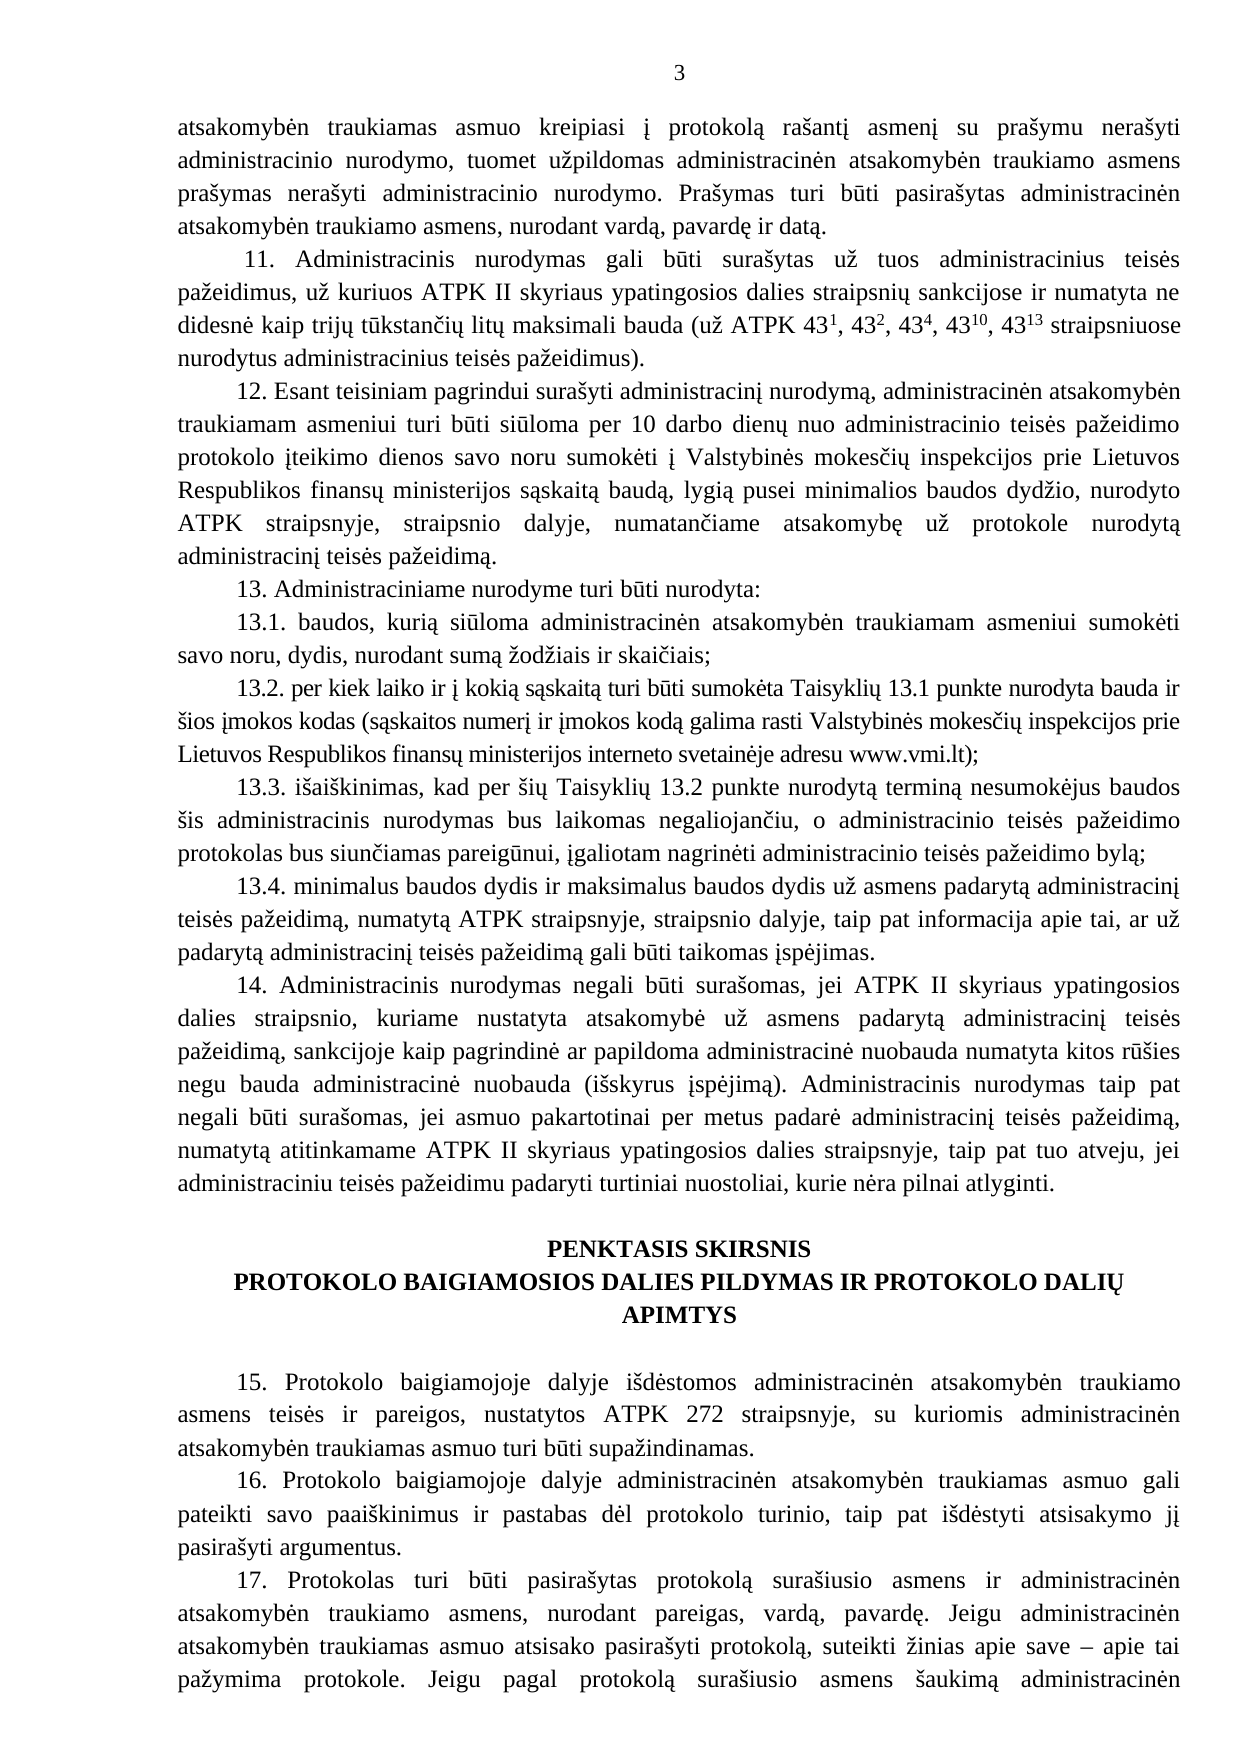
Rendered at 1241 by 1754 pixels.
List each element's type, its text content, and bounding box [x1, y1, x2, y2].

text 16. Protokolo baigiamojoje dalyje administracinėn atsakomybėn traukiamas asmuo gali pateikti savo paaiškinimus ir pastabas dėl protokolo turinio, taip pat išdėstyti atsisakymo jį pasirašyti argumentus. [177, 1466, 1181, 1560]
text 17. Protokolas turi būti pasirašytas protokolą surašiusio asmens ir administracinėn atsakomybėn traukiamo asmens, nurodant pareigas, vardą, pavardę. Jeigu administracinėn atsakomybėn traukiamas asmuo atsisako pasirašyti protokolą, suteikti žinias apie save – apie tai pažymima protokole. Jeigu pagal protokolą surašiusio asmens šaukimą administracinėn [177, 1565, 1181, 1692]
text 11. Administracinis nurodymas gali būti surašytas už tuos administracinius teisės pažeidimus, už kuriuos ATPK II skyriaus ypatingosios dalies straipsnių sankcijose ir numatyta ne didesnė kaip trijų tūkstančių litų maksimali bauda (už ATPK 431, 432, 434, 4310, 4313 straipsniuose nurodytus administracinius teisės pažeidimus). [177, 244, 1181, 372]
text 13.3. išaiškinimas, kad per šių Taisyklių 13.2 punkte nurodytą terminą nesumokėjus baudos šis administracinis nurodymas bus laikomas negaliojančiu, o administracinio teisės pažeidimo protokolas bus siunčiamas pareigūnui, įgaliotam nagrinėti administracinio teisės pažeidimo bylą; [177, 772, 1181, 867]
text 13.2. per kiek laiko ir į kokią sąskaitą turi būti sumokėta Taisyklių 13.1 punkte nurodyta bauda ir šios įmokos kodas (sąskaitos numerį ir įmokos kodą galima rasti Valstybinės mokesčių inspekcijos prie Lietuvos Respublikos finansų ministerijos interneto svetainėje adresu www.vmi.lt); [177, 673, 1181, 768]
text 14. Administracinis nurodymas negali būti surašomas, jei ATPK II skyriaus ypatingosios dalies straipsnio, kuriame nustatyta atsakomybė už asmens padarytą administracinį teisės pažeidimą, sankcijoje kaip pagrindinė ar papildoma administracinė nuobauda numatyta kitos rūšies negu bauda administracinė nuobauda (išskyrus įspėjimą). Administracinis nurodymas taip pat negali būti surašomas, jei asmuo pakartotinai per metus padarė administracinį teisės pažeidimą, numatytą atitinkamame ATPK II skyriaus ypatingosios dalies straipsnyje, taip pat tuo atveju, jei administraciniu teisės pažeidimu padaryti turtiniai nuostoliai, kurie nėra pilnai atlyginti. [177, 970, 1181, 1197]
text atsakomybėn traukiamas asmuo kreipiasi į protokolą rašantį asmenį su prašymu nerašyti administracinio nurodymo, tuomet užpildomas administracinėn atsakomybėn traukiamo asmens prašymas nerašyti administracinio nurodymo. Prašymas turi būti pasirašytas administracinėn atsakomybėn traukiamo asmens, nurodant vardą, pavardę ir datą. [177, 112, 1181, 239]
text 12. Esant teisiniam pagrindui surašyti administracinį nurodymą, administracinėn atsakomybėn traukiamam asmeniui turi būti siūloma per 10 darbo dienų nuo administracinio teisės pažeidimo protokolo įteikimo dienos savo noru sumokėti į Valstybinės mokesčių inspekcijos prie Lietuvos Respublikos finansų ministerijos sąskaitą baudą, lygią pusei minimalios baudos dydžio, nurodyto ATPK straipsnyje, straipsnio dalyje, numatančiame atsakomybę už protokole nurodytą administracinį teisės pažeidimą. [177, 376, 1181, 570]
text 15. Protokolo baigiamojoje dalyje išdėstomos administracinėn atsakomybėn traukiamo asmens teisės ir pareigos, nustatytos ATPK 272 straipsnyje, su kuriomis administracinėn atsakomybėn traukiamas asmuo turi būti supažindinamas. [177, 1367, 1181, 1461]
text 13.4. minimalus baudos dydis ir maksimalus baudos dydis už asmens padarytą administracinį teisės pažeidimą, numatytą ATPK straipsnyje, straipsnio dalyje, taip pat informacija apie tai, ar už padarytą administracinį teisės pažeidimą gali būti taikomas įspėjimas. [177, 871, 1181, 966]
text 13. Administraciniame nurodyme turi būti nurodyta: [177, 574, 1181, 603]
text 13.1. baudos, kurią siūloma administracinėn atsakomybėn traukiamam asmeniui sumokėti savo noru, dydis, nurodant sumą žodžiais ir skaičiais; [177, 607, 1181, 669]
text PENKTASIS SKIRSNIS [177, 1234, 1181, 1263]
text PROTOKOLO BAIGIAMOSIOS DALIES PILDYMAS ir protokolo dalių apimtys [177, 1267, 1181, 1329]
